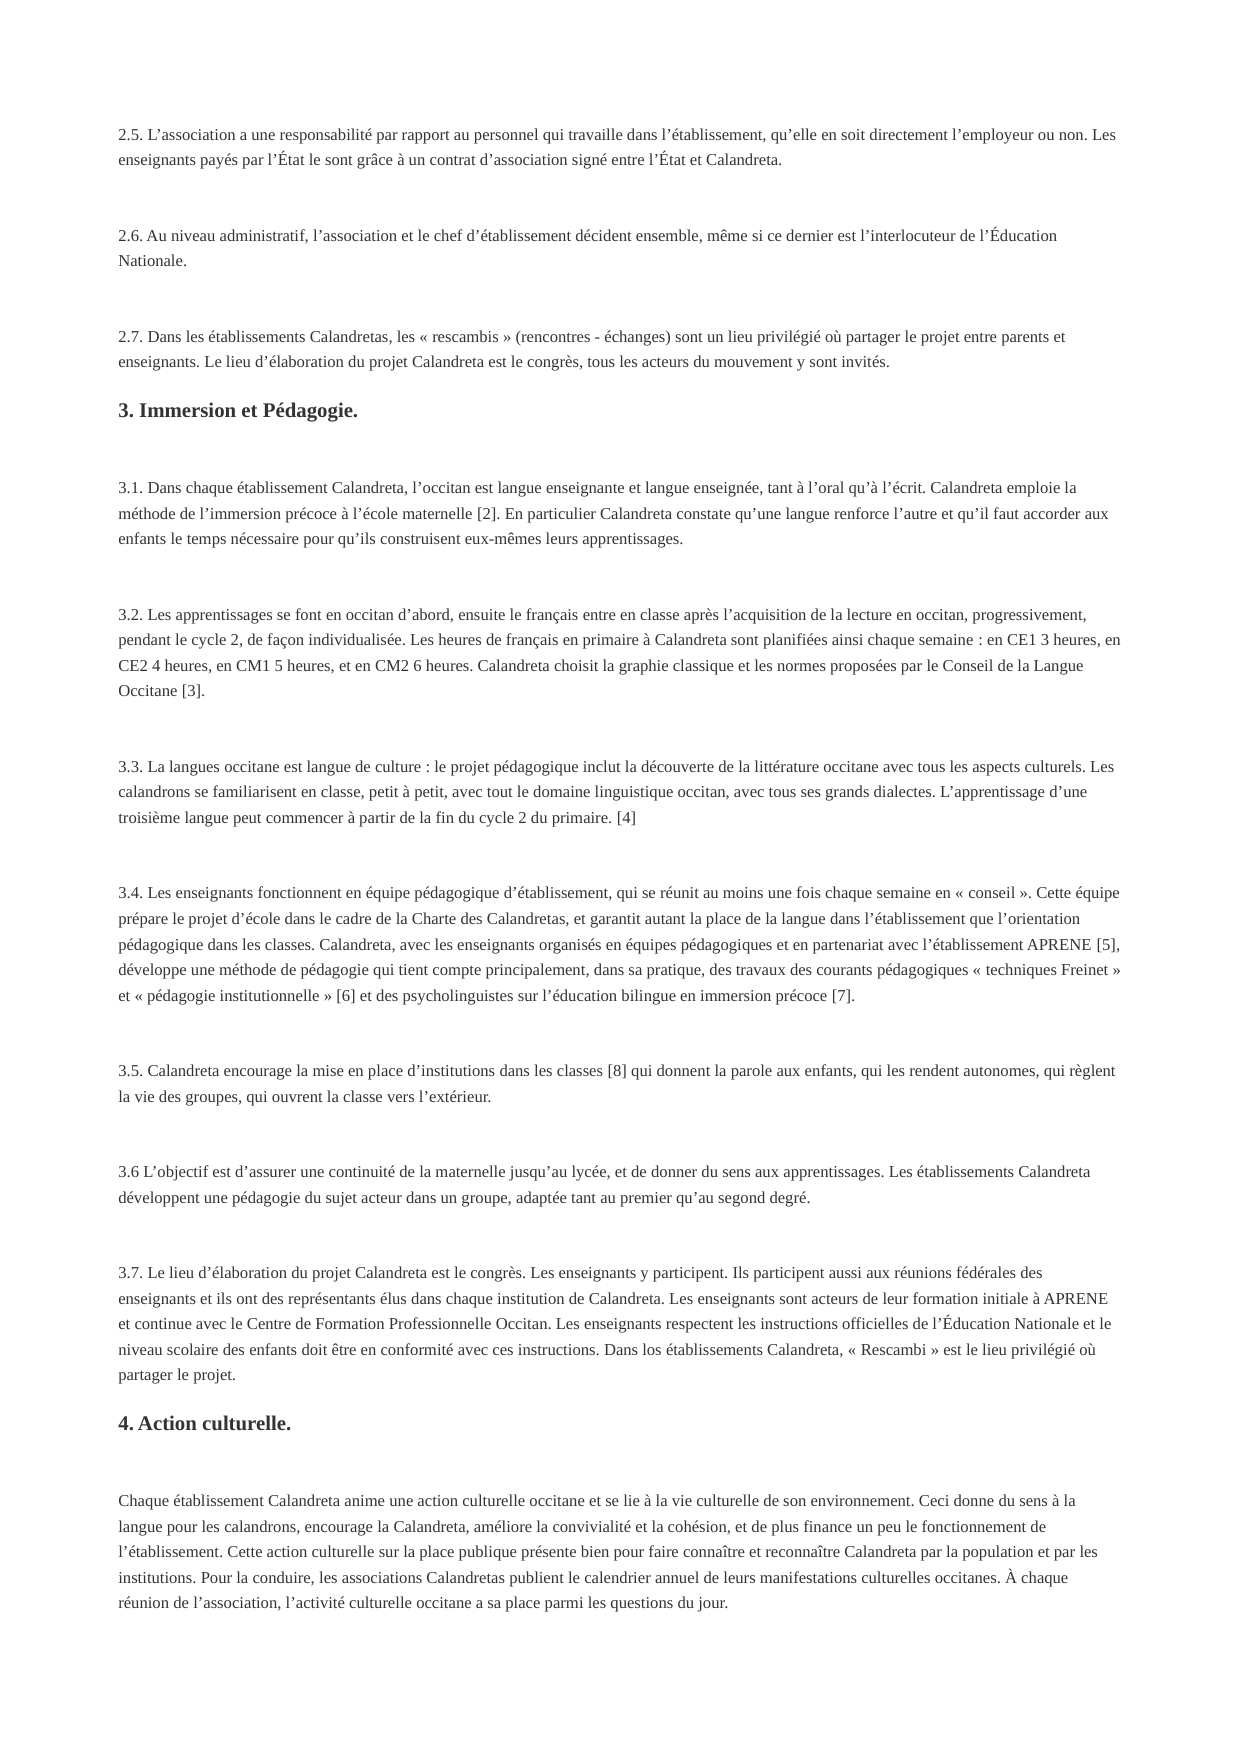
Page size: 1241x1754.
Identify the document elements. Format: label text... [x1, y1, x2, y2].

text 3.3. La langues occitane est langue de culture : le projet pédagogique inclut la découverte de la littérature occitane avec tous les aspects culturels. Les calandrons se familiarisent en classe, petit à petit, avec tout le domaine linguistique occitan, avec tous ses grands dialectes. L’apprentissage d’une troisième langue peut commencer à partir de la fin du cycle 2 du primaire. [4] [118, 750, 1122, 827]
text Chaque établissement Calandreta anime une action culturelle occitane et se lie à la vie culturelle de son environnement. Ceci donne du sens à la langue pour les calandrons, encourage la Calandreta, améliore la convivialité et la cohésion, et de plus finance un peu le fonctionnement de l’établissement. Cette action culturelle sur la place publique présente bien pour faire connaître et reconnaître Calandreta par la population et par les institutions. Pour la conduire, les associations Calandretas publient le calendrier annuel de leurs manifestations culturelles occitanes. À chaque réunion de l’association, l’activité culturelle occitane a sa place parmi les questions du jour. [118, 1485, 1122, 1612]
text 3.6 L’objectif est d’assurer une continuité de la maternelle jusqu’au lycée, et de donner du sens aux apprentissages. Les établissements Calandreta développent une pédagogie du sujet acteur dans un groupe, adaptée tant au premier qu’au segond degré. [118, 1156, 1122, 1207]
text 2.5. L’association a une responsabilité par rapport au personnel qui travaille dans l’établissement, qu’elle en soit directement l’employeur ou non. Les enseignants payés par l’État le sont grâce à un contrat d’association signé entre l’État et Calandreta. [118, 118, 1122, 169]
text 3.2. Les apprentissages se font en occitan d’abord, ensuite le français entre en classe après l’acquisition de la lecture en occitan, progressivement, pendant le cycle 2, de façon individualisée. Les heures de français en primaire à Calandreta sont planifiées ainsi chaque semaine : en CE1 3 heures, en CE2 4 heures, en CM1 5 heures, et en CM2 6 heures. Calandreta choisit la graphie classique et les normes proposées par le Conseil de la Langue Occitane [3]. [118, 598, 1122, 700]
subtitle 4. Action culturelle. [118, 1409, 1122, 1435]
text 2.7. Dans les établissements Calandretas, les « rescambis » (rencontres - échanges) sont un lieu privilégié où partager le projet entre parents et enseignants. Le lieu d’élaboration du projet Calandreta est le congrès, tous les acteurs du mouvement y sont invités. [118, 320, 1122, 371]
text 2.6. Au niveau administratif, l’association et le chef d’établissement décident ensemble, même si ce dernier est l’interlocuteur de l’Éducation Nationale. [118, 219, 1122, 270]
text 3.5. Calandreta encourage la mise en place d’institutions dans les classes [8] qui donnent la parole aux enfants, qui les rendent autonomes, qui règlent la vie des groupes, qui ouvrent la classe vers l’extérieur. [118, 1054, 1122, 1106]
subtitle 3. Immersion et Pédagogie. [118, 396, 1122, 422]
text 3.1. Dans chaque établissement Calandreta, l’occitan est langue enseignante et langue enseignée, tant à l’oral qu’à l’écrit. Calandreta emploie la méthode de l’immersion précoce à l’école maternelle [2]. En particulier Calandreta constate qu’une langue renforce l’autre et qu’il faut accorder aux enfants le temps nécessaire pour qu’ils construisent eux-mêmes leurs apprentissages. [118, 472, 1122, 548]
text 3.7. Le lieu d’élaboration du projet Calandreta est le congrès. Les enseignants y participent. Ils participent aussi aux réunions fédérales des enseignants et ils ont des représentants élus dans chaque institution de Calandreta. Les enseignants sont acteurs de leur formation initiale à APRENE et continue avec le Centre de Formation Professionnelle Occitan. Les enseignants respectent les instructions officielles de l’Éducation Nationale et le niveau scolaire des enfants doit être en conformité avec ces instructions. Dans los établissements Calandreta, « Rescambi » est le lieu privilégié où partager le projet. [118, 1257, 1122, 1384]
text 3.4. Les enseignants fonctionnent en équipe pédagogique d’établissement, qui se réunit au moins une fois chaque semaine en « conseil ». Cette équipe prépare le projet d’école dans le cadre de la Charte des Calandretas, et garantit autant la place de la langue dans l’établissement que l’orientation pédagogique dans les classes. Calandreta, avec les enseignants organisés en équipes pédagogiques et en partenariat avec l’établissement APRENE [5], développe une méthode de pédagogie qui tient compte principalement, dans sa pratique, des travaux des courants pédagogiques « techniques Freinet » et « pédagogie institutionnelle » [6] et des psycholinguistes sur l’éducation bilingue en immersion précoce [7]. [118, 877, 1122, 1004]
